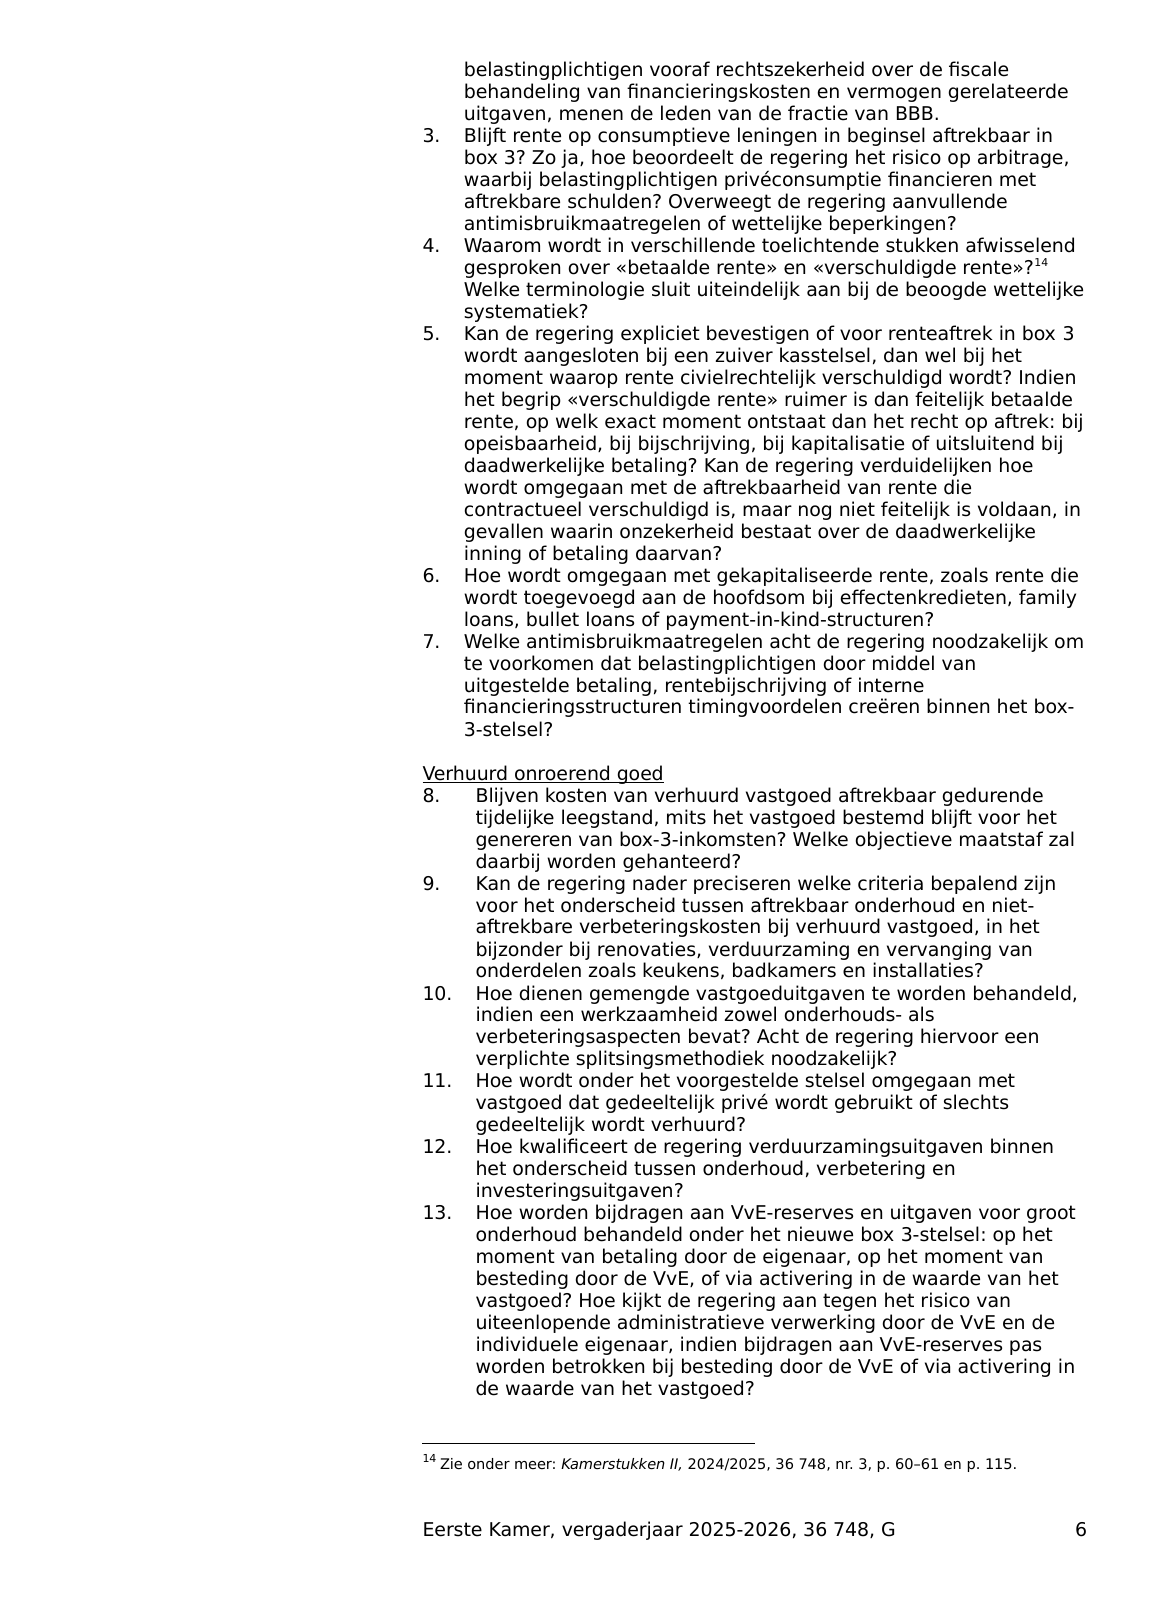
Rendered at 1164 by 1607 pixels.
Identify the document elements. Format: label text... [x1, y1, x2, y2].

text 9. Kan de regering nader preciseren welke criteria bepalend zijn voor het onderscheid tussen aftrekbaar onderhoud en niet-aftrekbare verbeteringskosten bij verhuurd vastgoed, in het bijzonder bij renovaties, verduurzaming en vervanging van onderdelen zoals keukens, badkamers en installaties? [422, 872, 1087, 982]
subtitle Verhuurd onroerend goed [422, 763, 1087, 784]
text 7. Welke antimisbruikmaatregelen acht de regering noodzakelijk om te voorkomen dat belastingplichtigen door middel van uitgestelde betaling, rentebijschrijving of interne financieringsstructuren timingvoordelen creëren binnen het box-3-stelsel? [422, 631, 1087, 740]
text belastingplichtigen vooraf rechtszekerheid over de fiscale behandeling van financieringskosten en vermogen gerelateerde uitgaven, menen de leden van de fractie van BBB. [422, 59, 1087, 125]
text 4. Waarom wordt in verschillende toelichtende stukken afwisselend gesproken over «betaalde rente» en «verschuldigde rente»? Welke terminologie sluit uiteindelijk aan bij de beoogde wettelijke systematiek? [422, 235, 1087, 323]
text 13. Hoe worden bijdragen aan VvE-reserves en uitgaven voor groot onderhoud behandeld onder het nieuwe box 3-stelsel: op het moment van betaling door de eigenaar, op het moment van besteding door de VvE, of via activering in de waarde van het vastgoed? Hoe kijkt de regering aan tegen het risico van uiteenlopende administratieve verwerking door de VvE en de individuele eigenaar, indien bijdragen aan VvE-reserves pas worden betrokken bij besteding door de VvE of via activering in de waarde van het vastgoed? [422, 1202, 1087, 1400]
text 6. Hoe wordt omgegaan met gekapitaliseerde rente, zoals rente die wordt toegevoegd aan de hoofdsom bij effectenkredieten, family loans, bullet loans of payment-in-kind-structuren? [422, 564, 1087, 631]
text 11. Hoe wordt onder het voorgestelde stelsel omgegaan met vastgoed dat gedeeltelijk privé wordt gebruikt of slechts gedeeltelijk wordt verhuurd? [422, 1070, 1087, 1136]
text 12. Hoe kwalificeert de regering verduurzamingsuitgaven binnen het onderscheid tussen onderhoud, verbetering en investeringsuitgaven? [422, 1136, 1087, 1202]
text 5. Kan de regering expliciet bevestigen of voor renteaftrek in box 3 wordt aangesloten bij een zuiver kasstelsel, dan wel bij het moment waarop rente civielrechtelijk verschuldigd wordt? Indien het begrip «verschuldigde rente» ruimer is dan feitelijk betaalde rente, op welk exact moment ontstaat dan het recht op aftrek: bij opeisbaarheid, bij bijschrijving, bij kapitalisatie of uitsluitend bij daadwerkelijke betaling? Kan de regering verduidelijken hoe wordt omgegaan met de aftrekbaarheid van rente die contractueel verschuldigd is, maar nog niet feitelijk is voldaan, in gevallen waarin onzekerheid bestaat over de daadwerkelijke inning of betaling daarvan? [422, 323, 1087, 564]
text 3. Blijft rente op consumptieve leningen in beginsel aftrekbaar in box 3? Zo ja, hoe beoordeelt de regering het risico op arbitrage, waarbij belastingplichtigen privéconsumptie financieren met aftrekbare schulden? Overweegt de regering aanvullende antimisbruikmaatregelen of wettelijke beperkingen? [422, 125, 1087, 235]
text 8. Blijven kosten van verhuurd vastgoed aftrekbaar gedurende tijdelijke leegstand, mits het vastgoed bestemd blijft voor het genereren van box-3-inkomsten? Welke objectieve maatstaf zal daarbij worden gehanteerd? [422, 784, 1087, 872]
text Zie onder meer: Kamerstukken II, 2024/2025, 36 748, nr. 3, p. 60–61 en p. 115. [422, 1452, 1087, 1474]
text 10. Hoe dienen gemengde vastgoeduitgaven te worden behandeld, indien een werkzaamheid zowel onderhouds- als verbeteringsaspecten bevat? Acht de regering hiervoor een verplichte splitsingsmethodiek noodzakelijk? [422, 982, 1087, 1070]
